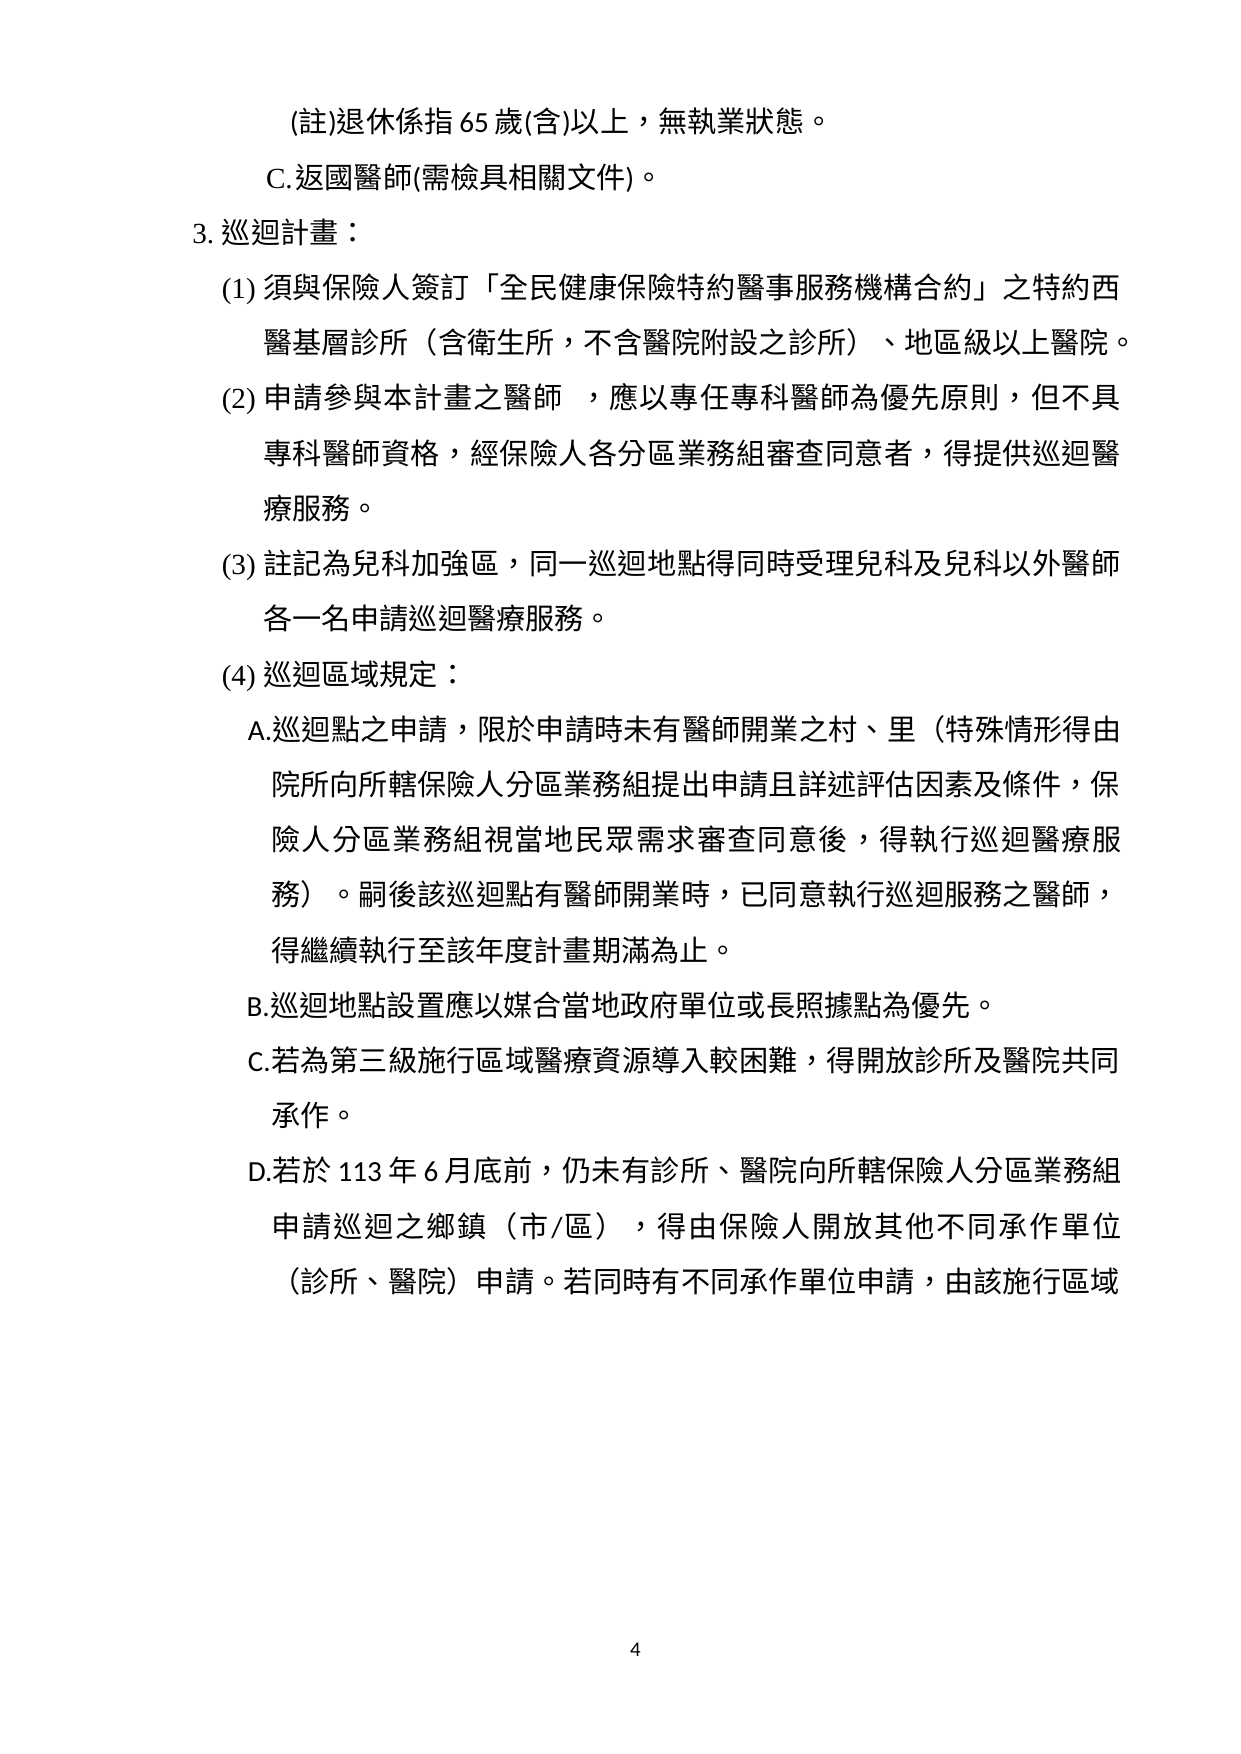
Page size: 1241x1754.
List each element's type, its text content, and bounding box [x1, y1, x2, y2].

list 註記為兒科加強區，同一巡迴地點得同時受理兒科及兒科以外醫師各一名申請巡迴醫療服務。 [222, 530, 1122, 641]
list 須與保險人簽訂「全民健康保險特約醫事服務機構合約」之特約西醫基層診所（含衛生所，不含醫院附設之診所）、地區級以上醫院。 [222, 254, 1122, 365]
list 巡迴區域規定： [222, 641, 1122, 696]
text B.巡迴地點設置應以媒合當地政府單位或長照據點為優先。 [148, 972, 1122, 1027]
list 返國醫師(需檢具相關文件)。 [266, 144, 1122, 199]
text (註)退休係指65歲(含)以上，無執業狀態。 [263, 89, 1122, 144]
list 申請參與本計畫之醫師 ，應以專任專科醫師為優先原則，但不具專科醫師資格，經保險人各分區業務組審查同意者，得提供巡迴醫療服務。 [222, 365, 1122, 530]
list 巡迴計畫： [192, 199, 1122, 254]
text D.若於113年6月底前，仍未有診所、醫院向所轄保險人分區業務組申請巡迴之鄉鎮（市/區），得由保險人開放其他不同承作單位（診所、醫院）申請。若同時有不同承作單位申請，由該施行區域原定承作單位或同分區優先申請。如當地民眾仍有醫療需求，經保險人分區業務組專案同意該施行區域得由醫院及基層診所同時承作。 [248, 1138, 1122, 1303]
text C.若為第三級施行區域醫療資源導入較困難，得開放診所及醫院共同承作。 [248, 1027, 1122, 1138]
text A.巡迴點之申請，限於申請時未有醫師開業之村、里（特殊情形得由院所向所轄保險人分區業務組提出申請且詳述評估因素及條件，保險人分區業務組視當地民眾需求審查同意後，得執行巡迴醫療服務）。嗣後該巡迴點有醫師開業時，已同意執行巡迴服務之醫師，得繼續執行至該年度計畫期滿為止。 [248, 696, 1122, 972]
